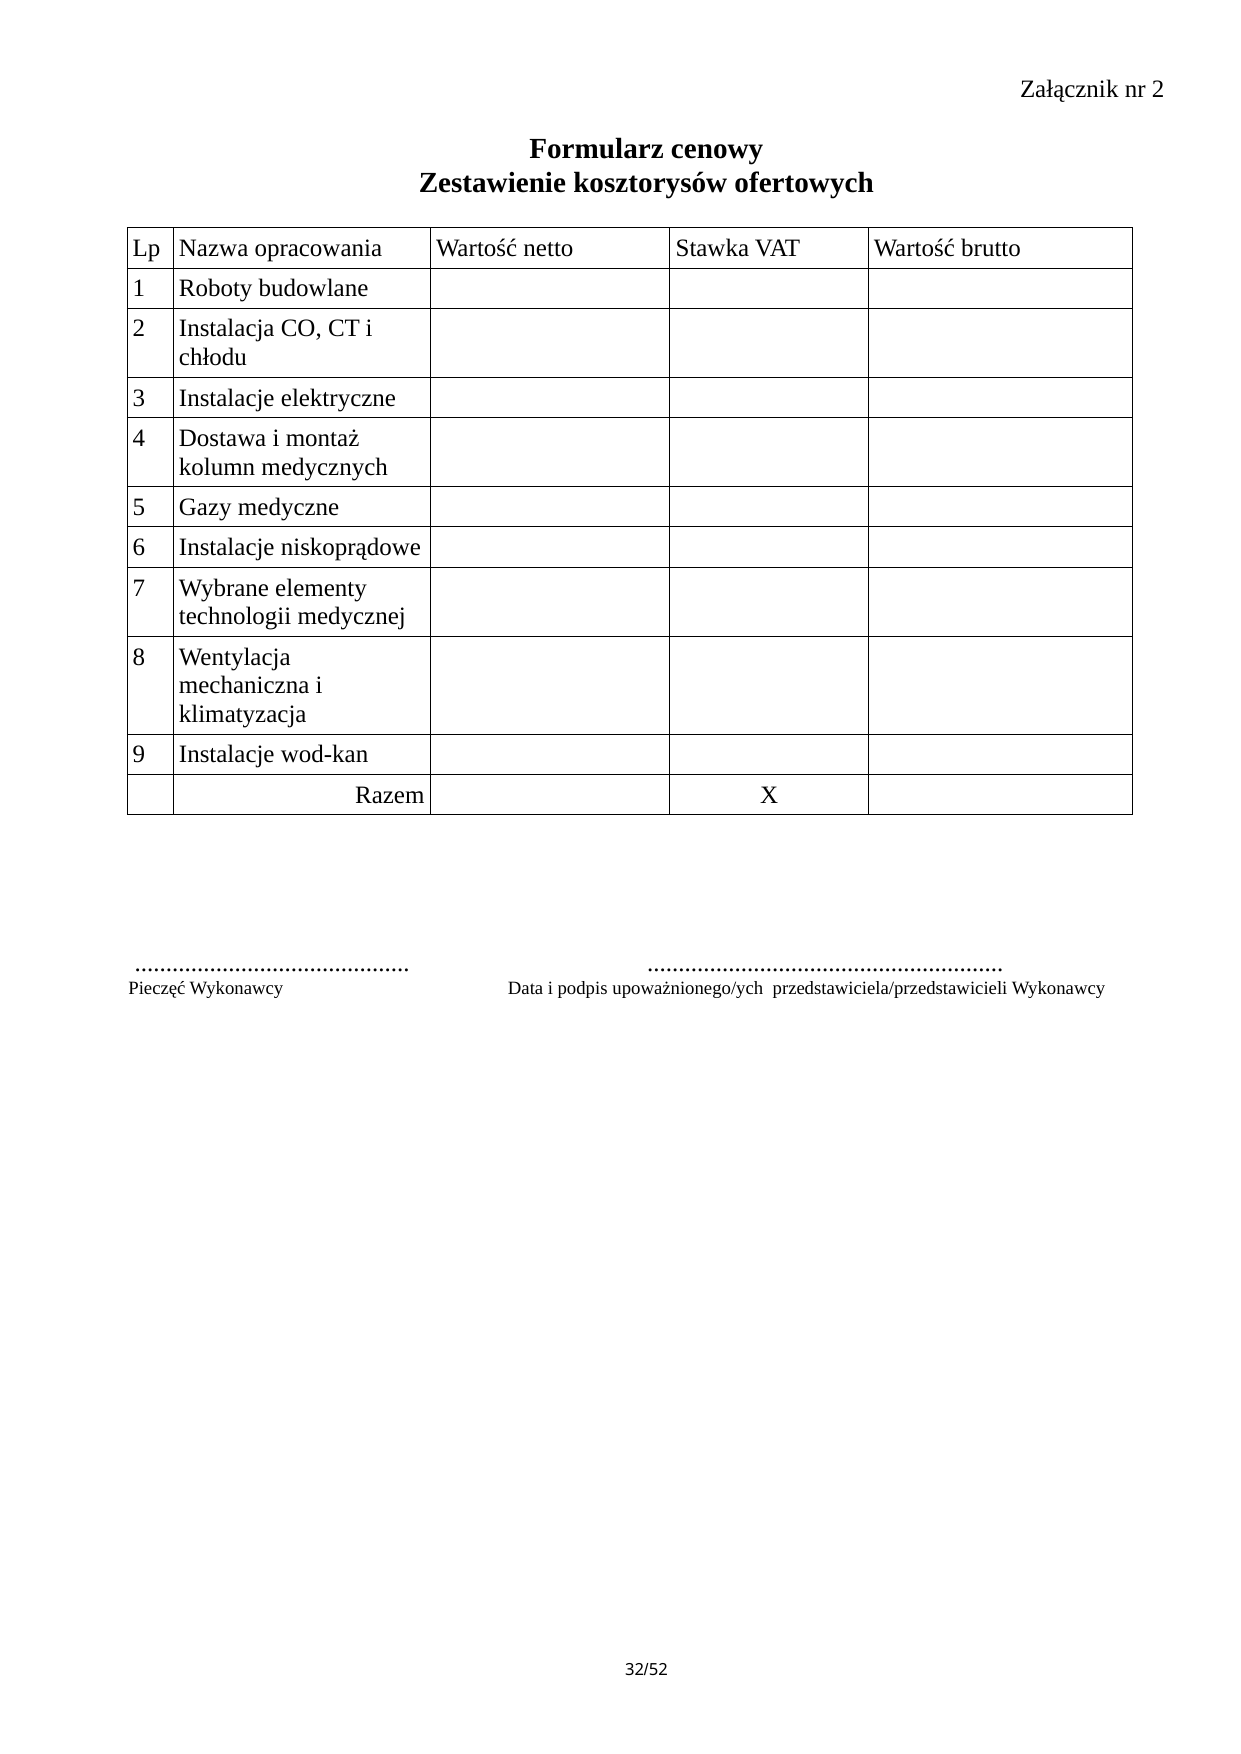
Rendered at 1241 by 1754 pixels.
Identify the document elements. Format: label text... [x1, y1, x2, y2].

table_cell [869, 527, 1132, 567]
table_header Stawka VAT [670, 228, 868, 267]
table_cell Instalacje wod-kan [174, 735, 430, 774]
table_cell 2 [128, 309, 173, 377]
table_cell [869, 418, 1132, 486]
table_cell [869, 568, 1132, 636]
table_cell Razem [174, 775, 430, 814]
table_cell 6 [128, 527, 173, 567]
table_cell [869, 487, 1132, 526]
table_cell [670, 378, 868, 417]
table_cell Gazy medyczne [174, 487, 430, 526]
text Formularz cenowy [128, 131, 1164, 165]
table_cell [431, 735, 669, 774]
table_cell [670, 527, 868, 567]
table_cell [431, 378, 669, 417]
table_cell [431, 269, 669, 308]
table_cell 5 [128, 487, 173, 526]
table_cell [670, 309, 868, 377]
table_cell Roboty budowlane [174, 269, 430, 308]
table_cell [670, 418, 868, 486]
table_cell Wentylacja mechaniczna i klimatyzacja [174, 637, 430, 734]
table_cell [431, 637, 669, 734]
table_cell [431, 568, 669, 636]
text ............................................ ......................................................... [128, 948, 1164, 977]
text Załącznik nr 2 [128, 74, 1164, 102]
table_cell [431, 527, 669, 567]
table_cell [128, 775, 173, 814]
table_cell [869, 309, 1132, 377]
table_cell [869, 378, 1132, 417]
table_cell [670, 637, 868, 734]
table_header Lp [128, 228, 173, 267]
table_cell 7 [128, 568, 173, 636]
table_cell Wybrane elementy technologii medycznej [174, 568, 430, 636]
text Pieczęć Wykonawcy Data i podpis upoważnionego/ych przedstawiciela/przedstawicieli Wykonawcy [128, 977, 1164, 999]
table_cell 3 [128, 378, 173, 417]
table_cell [670, 735, 868, 774]
table_cell [431, 418, 669, 486]
text Zestawienie kosztorysów ofertowych [128, 165, 1164, 198]
table_cell [431, 309, 669, 377]
table_cell 4 [128, 418, 173, 486]
table_cell [869, 775, 1132, 814]
table_cell Dostawa i montaż kolumn medycznych [174, 418, 430, 486]
table_cell [670, 568, 868, 636]
table_cell Instalacje elektryczne [174, 378, 430, 417]
table_cell [431, 775, 669, 814]
table_cell 1 [128, 269, 173, 308]
table_cell Instalacja CO, CT i chłodu [174, 309, 430, 377]
table_cell [670, 487, 868, 526]
table_header Wartość brutto [869, 228, 1132, 267]
table_cell 8 [128, 637, 173, 734]
table_cell [869, 637, 1132, 734]
table_cell [431, 487, 669, 526]
table_header Nazwa opracowania [174, 228, 430, 267]
table_cell Instalacje niskoprądowe [174, 527, 430, 567]
table_cell [670, 269, 868, 308]
table_cell 9 [128, 735, 173, 774]
table_cell [869, 269, 1132, 308]
table_header Wartość netto [431, 228, 669, 267]
table_cell [869, 735, 1132, 774]
table_cell X [670, 775, 868, 814]
